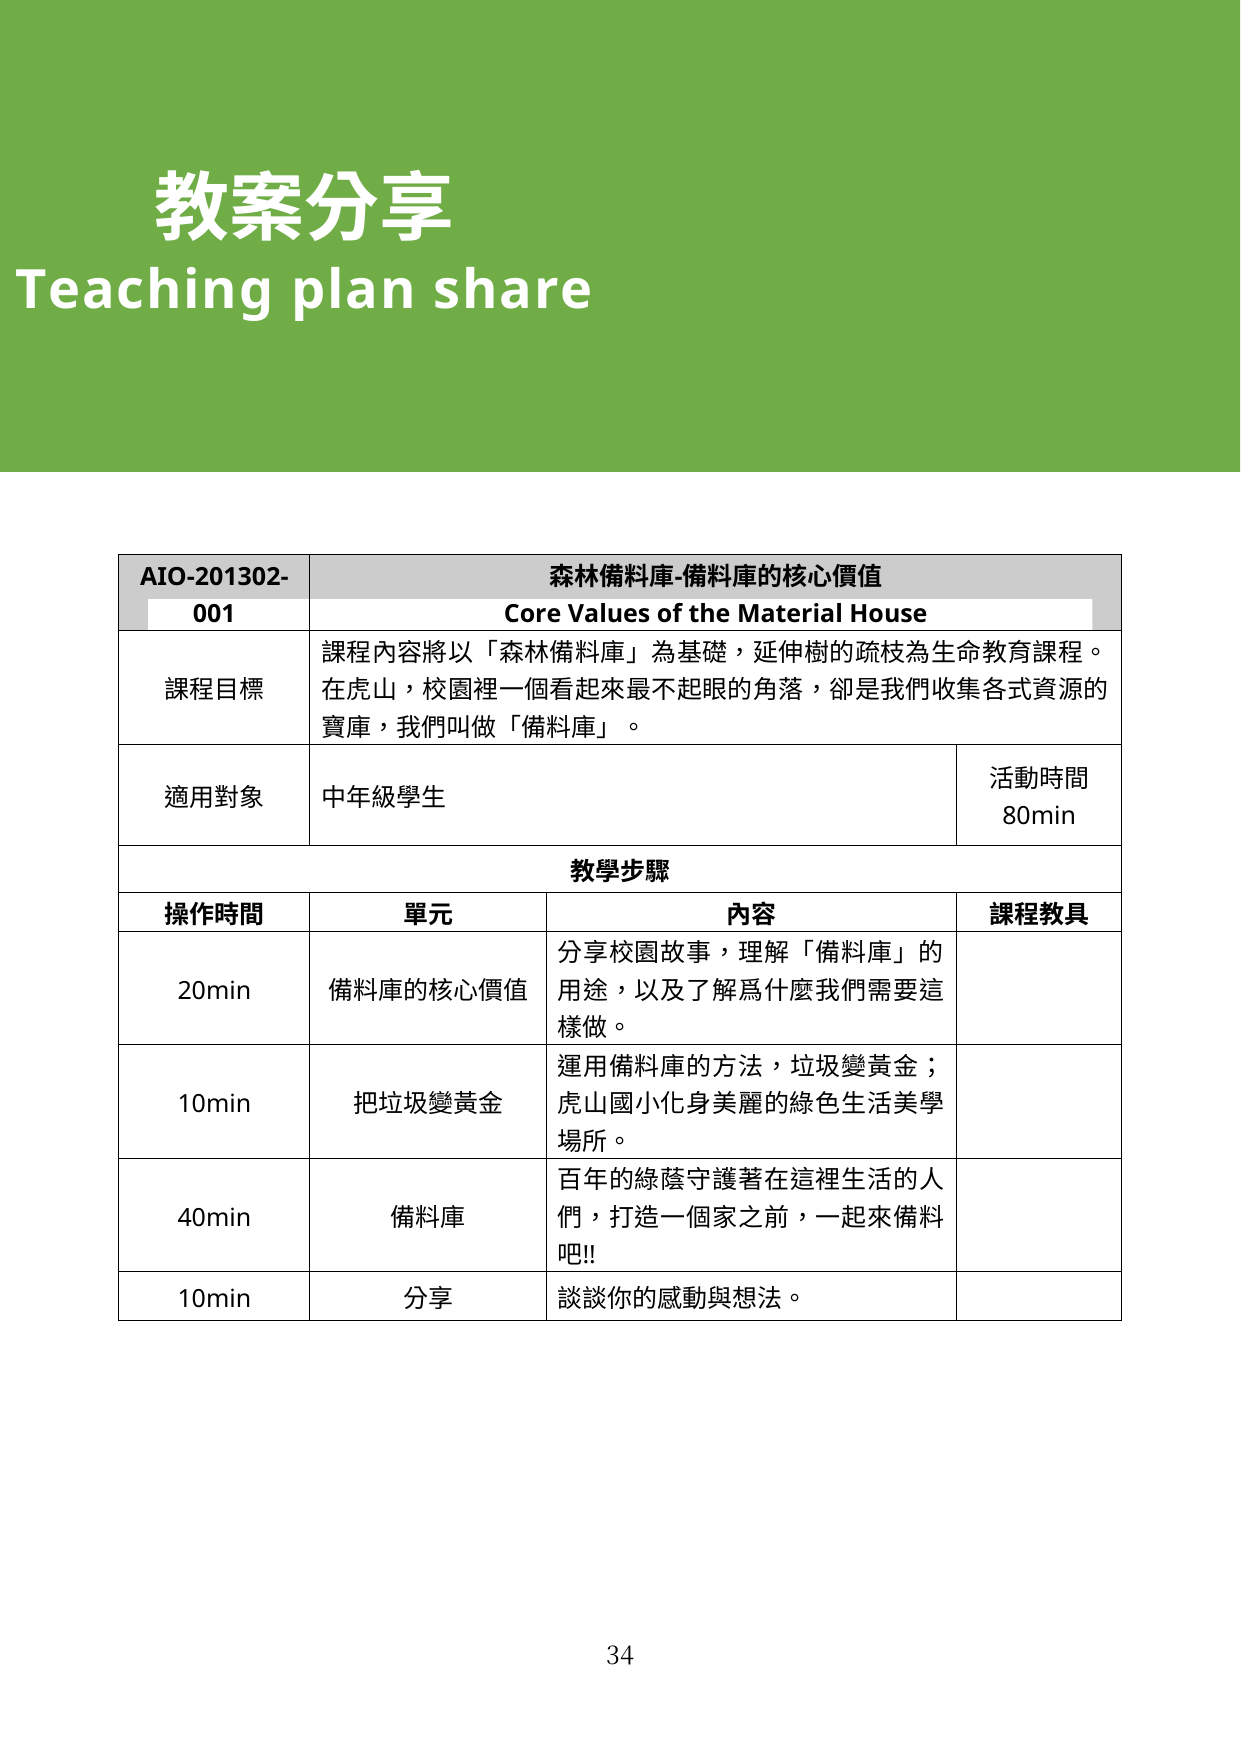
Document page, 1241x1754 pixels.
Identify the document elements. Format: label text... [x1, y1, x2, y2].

table_cell 操作時間 [119, 893, 148, 931]
table_cell 適用對象 [119, 745, 148, 844]
table_header 森林備料庫-備料庫的核心價值 Core Values of the Material House [310, 555, 1121, 630]
table_cell 教學步驟 [1093, 846, 1121, 892]
table_cell 10min [119, 1272, 148, 1320]
table_cell 活動時間80min [1093, 745, 1121, 844]
table_cell 20min [119, 932, 148, 1044]
table_cell 教學步驟 [119, 846, 148, 892]
table_cell 10min [119, 1045, 148, 1158]
table_cell 課程教具 [1093, 893, 1121, 931]
table_cell [1093, 932, 1121, 1044]
table_header AIO-201302-001 [119, 555, 309, 630]
table_cell 課程內容將以「森林備料庫」為基礎，延伸樹的疏枝為生命教育課程。在虎山，校園裡一個看起來最不起眼的角落，卻是我們收集各式資源的寶庫，我們叫做「備料庫」。 [1093, 631, 1121, 743]
table_cell [1093, 1045, 1121, 1158]
table_cell [1093, 1272, 1121, 1320]
table_cell [1093, 1159, 1121, 1271]
table_cell 40min [119, 1159, 148, 1271]
table_cell 課程目標 [119, 631, 148, 743]
